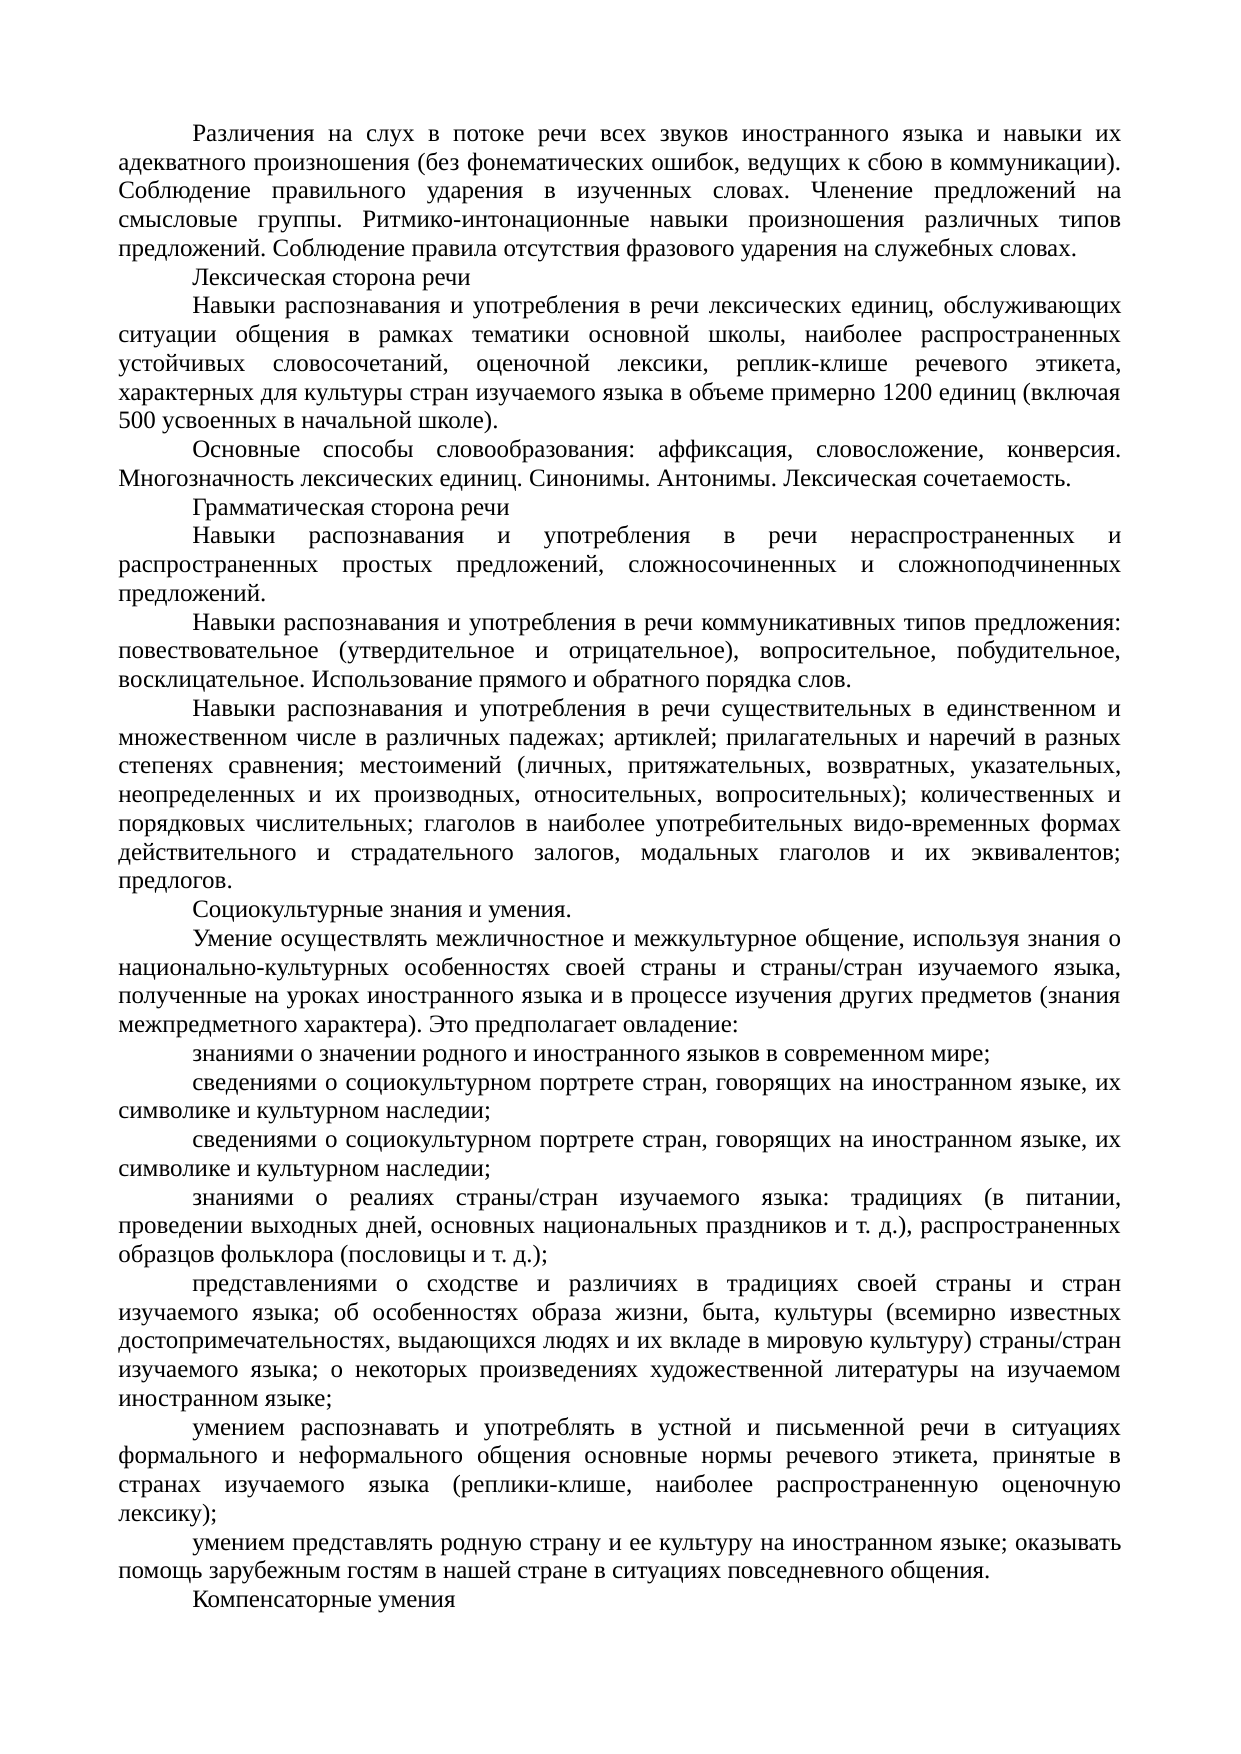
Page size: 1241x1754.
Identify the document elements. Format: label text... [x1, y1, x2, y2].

text Социокультурные знания и умения. [118, 894, 1122, 923]
text Навыки распознавания и употребления в речи нераспространенных и распространенных простых предложений, сложносочиненных и сложноподчиненных предложений. [118, 521, 1122, 607]
text умением распознавать и употреблять в устной и письменной речи в ситуациях формального и неформального общения основные нормы речевого этикета, принятые в странах изучаемого языка (реплики-клише, наиболее распространенную оценочную лексику); [118, 1412, 1122, 1527]
text умением представлять родную страну и ее культуру на иностранном языке; оказывать помощь зарубежным гостям в нашей стране в ситуациях повседневного общения. [118, 1527, 1122, 1584]
text представлениями о сходстве и различиях в традициях своей страны и стран изучаемого языка; об особенностях образа жизни, быта, культуры (всемирно известных достопримечательностях, выдающихся людях и их вкладе в мировую культуру) страны/стран изучаемого языка; о некоторых произведениях художественной литературы на изучаемом иностранном языке; [118, 1268, 1122, 1412]
text Грамматическая сторона речи [118, 492, 1122, 521]
text Навыки распознавания и употребления в речи коммуникативных типов предложения: повествовательное (утвердительное и отрицательное), вопросительное, побудительное, восклицательное. Использование прямого и обратного порядка слов. [118, 607, 1122, 693]
text знаниями о значении родного и иностранного языков в современном мире; [118, 1038, 1122, 1067]
text Навыки распознавания и употребления в речи лексических единиц, обслуживающих ситуации общения в рамках тематики основной школы, наиболее распространенных устойчивых словосочетаний, оценочной лексики, реплик-клише речевого этикета, характерных для культуры стран изучаемого языка в объеме примерно 1200 единиц (включая 500 усвоенных в начальной школе). [118, 291, 1122, 434]
text Умение осуществлять межличностное и межкультурное общение, используя знания о национально-культурных особенностях своей страны и страны/стран изучаемого языка, полученные на уроках иностранного языка и в процессе изучения других предметов (знания межпредметного характера). Это предполагает овладение: [118, 923, 1122, 1038]
text Различения на слух в потоке речи всех звуков иностранного языка и навыки их адекватного произношения (без фонематических ошибок, ведущих к сбою в коммуникации). Соблюдение правильного ударения в изученных словах. Членение предложений на смысловые группы. Ритмико-интонационные навыки произношения различных типов предложений. Соблюдение правила отсутствия фразового ударения на служебных словах. [118, 118, 1122, 262]
text Основные способы словообразования: аффиксация, словосложение, конверсия. Многозначность лексических единиц. Синонимы. Антонимы. Лексическая сочетаемость. [118, 434, 1122, 492]
text Навыки распознавания и употребления в речи существительных в единственном и множественном числе в различных падежах; артиклей; прилагательных и наречий в разных степенях сравнения; местоимений (личных, притяжательных, возвратных, указательных, неопределенных и их производных, относительных, вопросительных); количественных и порядковых числительных; глаголов в наиболее употребительных видо-временных формах действительного и страдательного залогов, модальных глаголов и их эквивалентов; предлогов. [118, 693, 1122, 894]
text сведениями о социокультурном портрете стран, говорящих на иностранном языке, их символике и культурном наследии; [118, 1124, 1122, 1182]
text Лексическая сторона речи [118, 262, 1122, 291]
text сведениями о социокультурном портрете стран, говорящих на иностранном языке, их символике и культурном наследии; [118, 1067, 1122, 1124]
text Компенсаторные умения [118, 1584, 1122, 1613]
text знаниями о реалиях страны/стран изучаемого языка: традициях (в питании, проведении выходных дней, основных национальных праздников и т. д.), распространенных образцов фольклора (пословицы и т. д.); [118, 1182, 1122, 1268]
